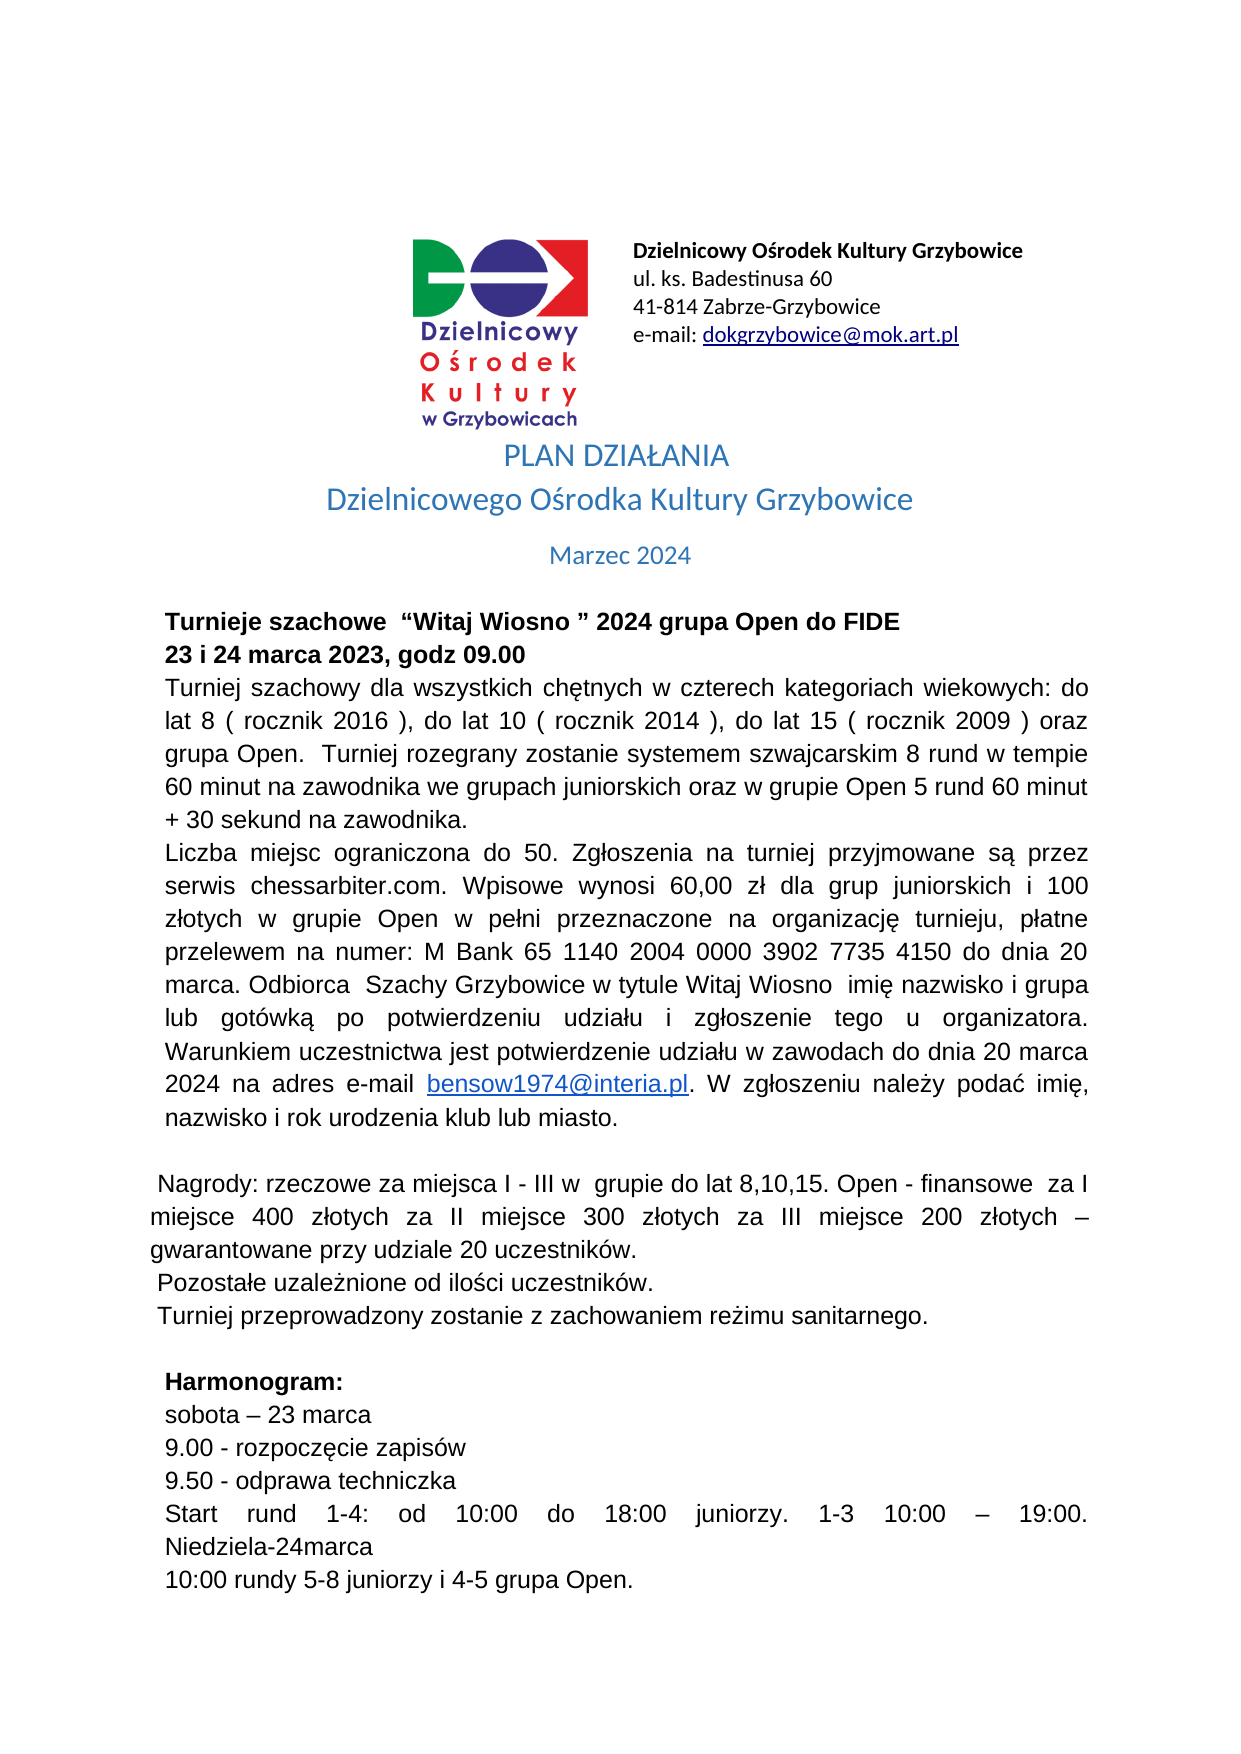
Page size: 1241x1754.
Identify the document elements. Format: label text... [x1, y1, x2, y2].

text Nagrody: rzeczowe za miejsca I - III w grupie do lat 8,10,15. Open - finansowe za I miejsce 400 złotych za II miejsce 300 złotych za III miejsce 200 złotych – gwarantowane przy udziale 20 uczestników. [150, 1168, 1090, 1263]
text Harmonogram: [164, 1367, 1090, 1395]
table_header Dzielnicowy Ośrodek Kultury Grzybowice ul. ks. Badestinusa 60 41-814 Zabrze-Grzybowice e-mail: dokgrzybowice@mok.art.pl [622, 180, 1082, 434]
subtitle Marzec 2024 [150, 538, 1090, 572]
picture [384, 208, 611, 434]
text PLAN DZIAŁANIA Dzielnicowego Ośrodka Kultury Grzybowice [150, 434, 1090, 519]
table_header [139, 180, 622, 434]
text 23 i 24 marca 2023, godz 09.00 [164, 640, 1090, 669]
text Pozostałe uzależnione od ilości uczestników. [150, 1268, 1090, 1296]
text Turniej przeprowadzony zostanie z zachowaniem reżimu sanitarnego. [150, 1301, 1090, 1329]
text sobota – 23 marca [164, 1400, 1090, 1428]
text Turniej szachowy dla wszystkich chętnych w czterech kategoriach wiekowych: do lat 8 ( rocznik 2016 ), do lat 10 ( rocznik 2014 ), do lat 15 ( rocznik 2009 ) oraz grupa Open. Turniej rozegrany zostanie systemem szwajcarskim 8 rund w tempie 60 minut na zawodnika we grupach juniorskich oraz w grupie Open 5 rund 60 minut + 30 sekund na zawodnika. [164, 673, 1090, 834]
text Start rund 1-4: od 10:00 do 18:00 juniorzy. 1-3 10:00 – 19:00. Niedziela-24marca 10:00 rundy 5-8 juniorzy i 4-5 grupa Open. [164, 1499, 1090, 1593]
text 9.50 - odprawa techniczka [164, 1466, 1090, 1494]
text Liczba miejsc ograniczona do 50. Zgłoszenia na turniej przyjmowane są przez serwis chessarbiter.com. Wpisowe wynosi 60,00 zł dla grup juniorskich i 100 złotych w grupie Open w pełni przeznaczone na organizację turnieju, płatne przelewem na numer: M Bank 65 1140 2004 0000 3902 7735 4150 do dnia 20 marca. Odbiorca Szachy Grzybowice w tytule Witaj Wiosno imię nazwisko i grupa lub gotówką po potwierdzeniu udziału i zgłoszenie tego u organizatora. Warunkiem uczestnictwa jest potwierdzenie udziału w zawodach do dnia 20 marca 2024 na adres e-mail bensow1974@interia.pl. W zgłoszeniu należy podać imię, nazwisko i rok urodzenia klub lub miasto. [164, 838, 1090, 1131]
text 9.00 - rozpoczęcie zapisów [164, 1433, 1090, 1461]
text Turnieje szachowe “Witaj Wiosno ” 2024 grupa Open do FIDE [164, 607, 1090, 636]
